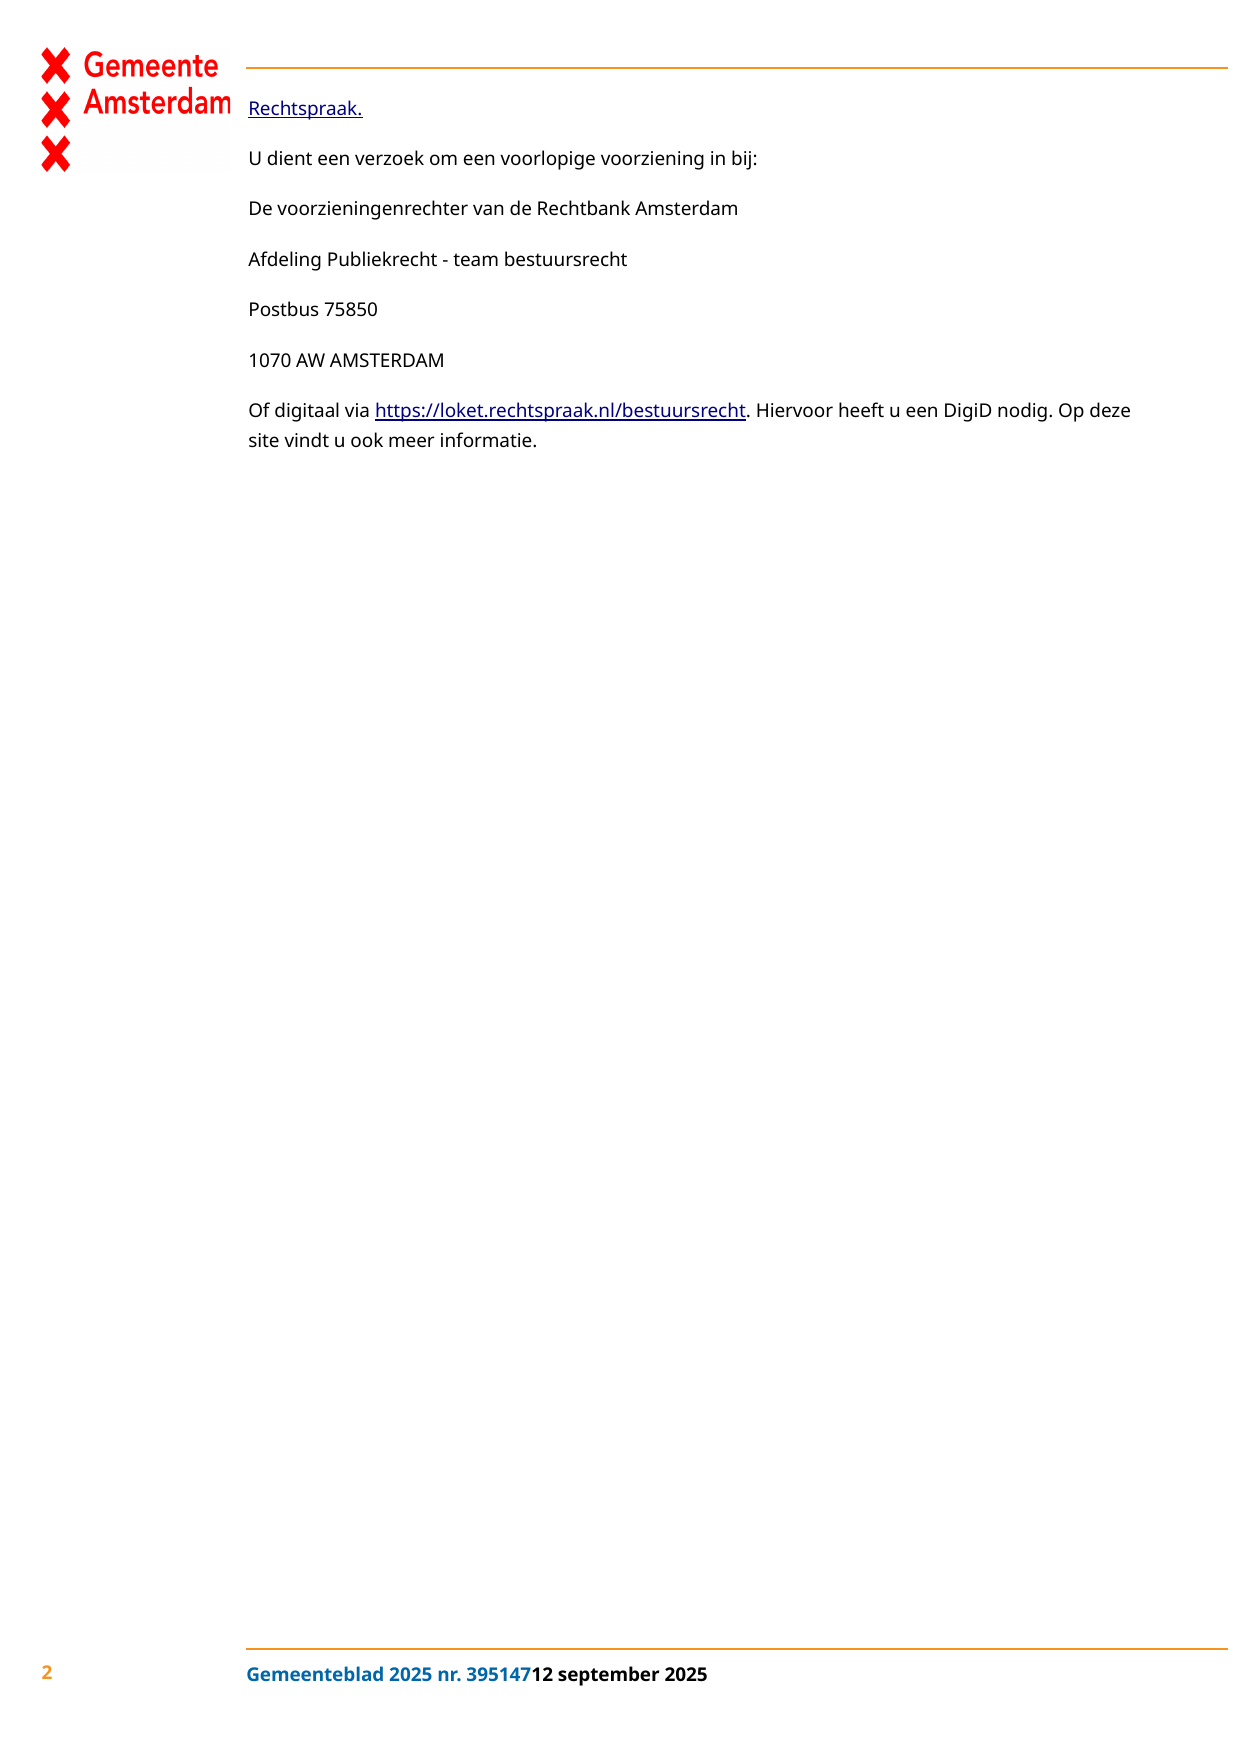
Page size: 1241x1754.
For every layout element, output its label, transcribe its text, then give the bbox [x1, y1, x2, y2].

text Rechtspraak. [248, 95, 1152, 121]
text 1070 AW AMSTERDAM [248, 347, 1152, 373]
text Of digitaal via https://loket.rechtspraak.nl/bestuursrecht. Hiervoor heeft u een DigiD nodig. Op deze site vindt u ook meer informatie. [248, 397, 1152, 453]
text U dient een verzoek om een voorlopige voorziening in bij: [248, 145, 1152, 171]
text De voorzieningenrechter van de Rechtbank Amsterdam [248, 196, 1152, 221]
text Afdeling Publiekrecht - team bestuursrecht [248, 246, 1152, 272]
text Postbus 75850 [248, 296, 1152, 322]
picture [41, 47, 231, 172]
